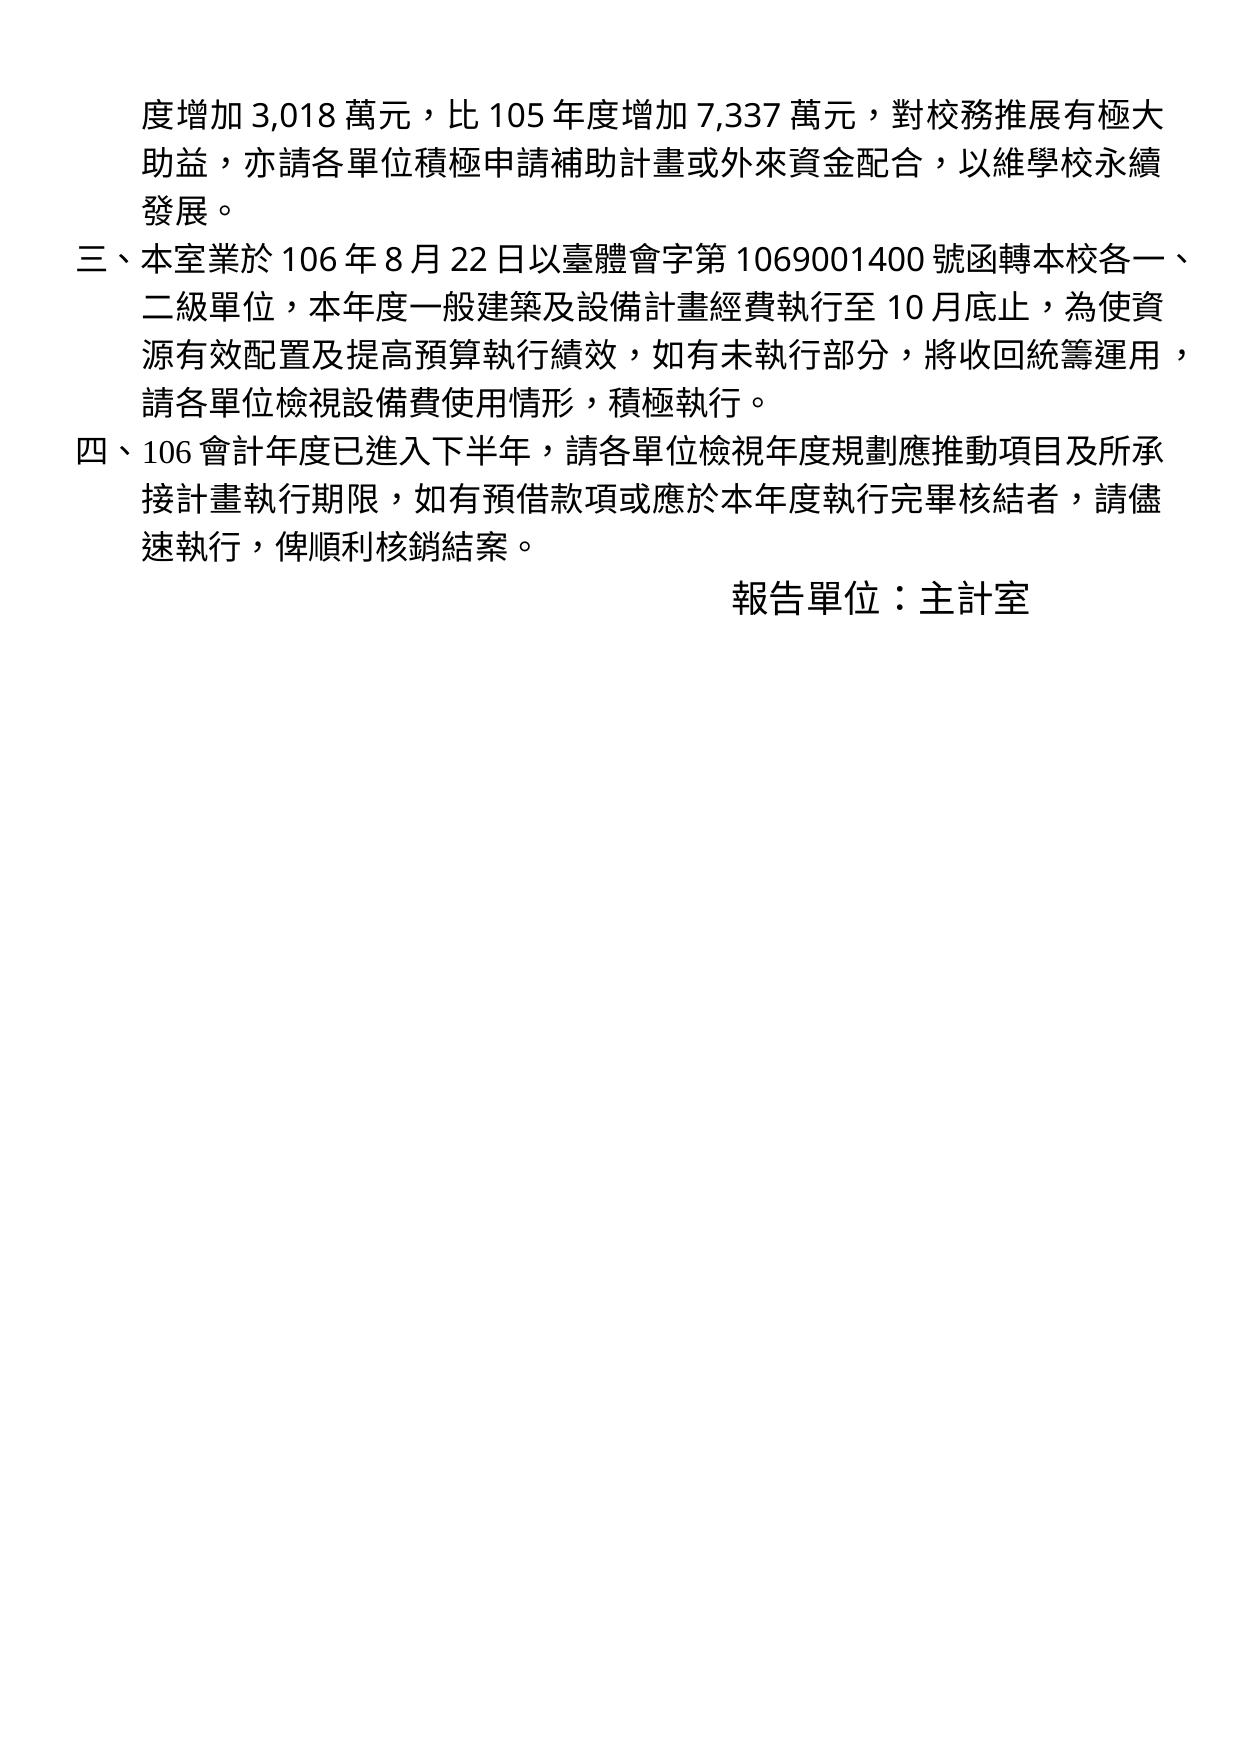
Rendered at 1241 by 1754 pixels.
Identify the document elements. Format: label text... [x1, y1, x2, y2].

text 四、106會計年度已進入下半年，請各單位檢視年度規劃應推動項目及所承接計畫執行期限，如有預借款項或應於本年度執行完畢核結者，請儘速執行，俾順利核銷結案。 [75, 425, 1165, 569]
text 度增加3,018萬元，比105年度增加7,337萬元，對校務推展有極大助益，亦請各單位積極申請補助計畫或外來資金配合，以維學校永續發展。 [75, 89, 1165, 233]
text 報告單位：主計室 [75, 569, 1165, 623]
text 三、本室業於106年8月22日以臺體會字第1069001400號函轉本校各一、二級單位，本年度一般建築及設備計畫經費執行至10月底止，為使資源有效配置及提高預算執行績效，如有未執行部分，將收回統籌運用，請各單位檢視設備費使用情形，積極執行。 [75, 233, 1165, 425]
